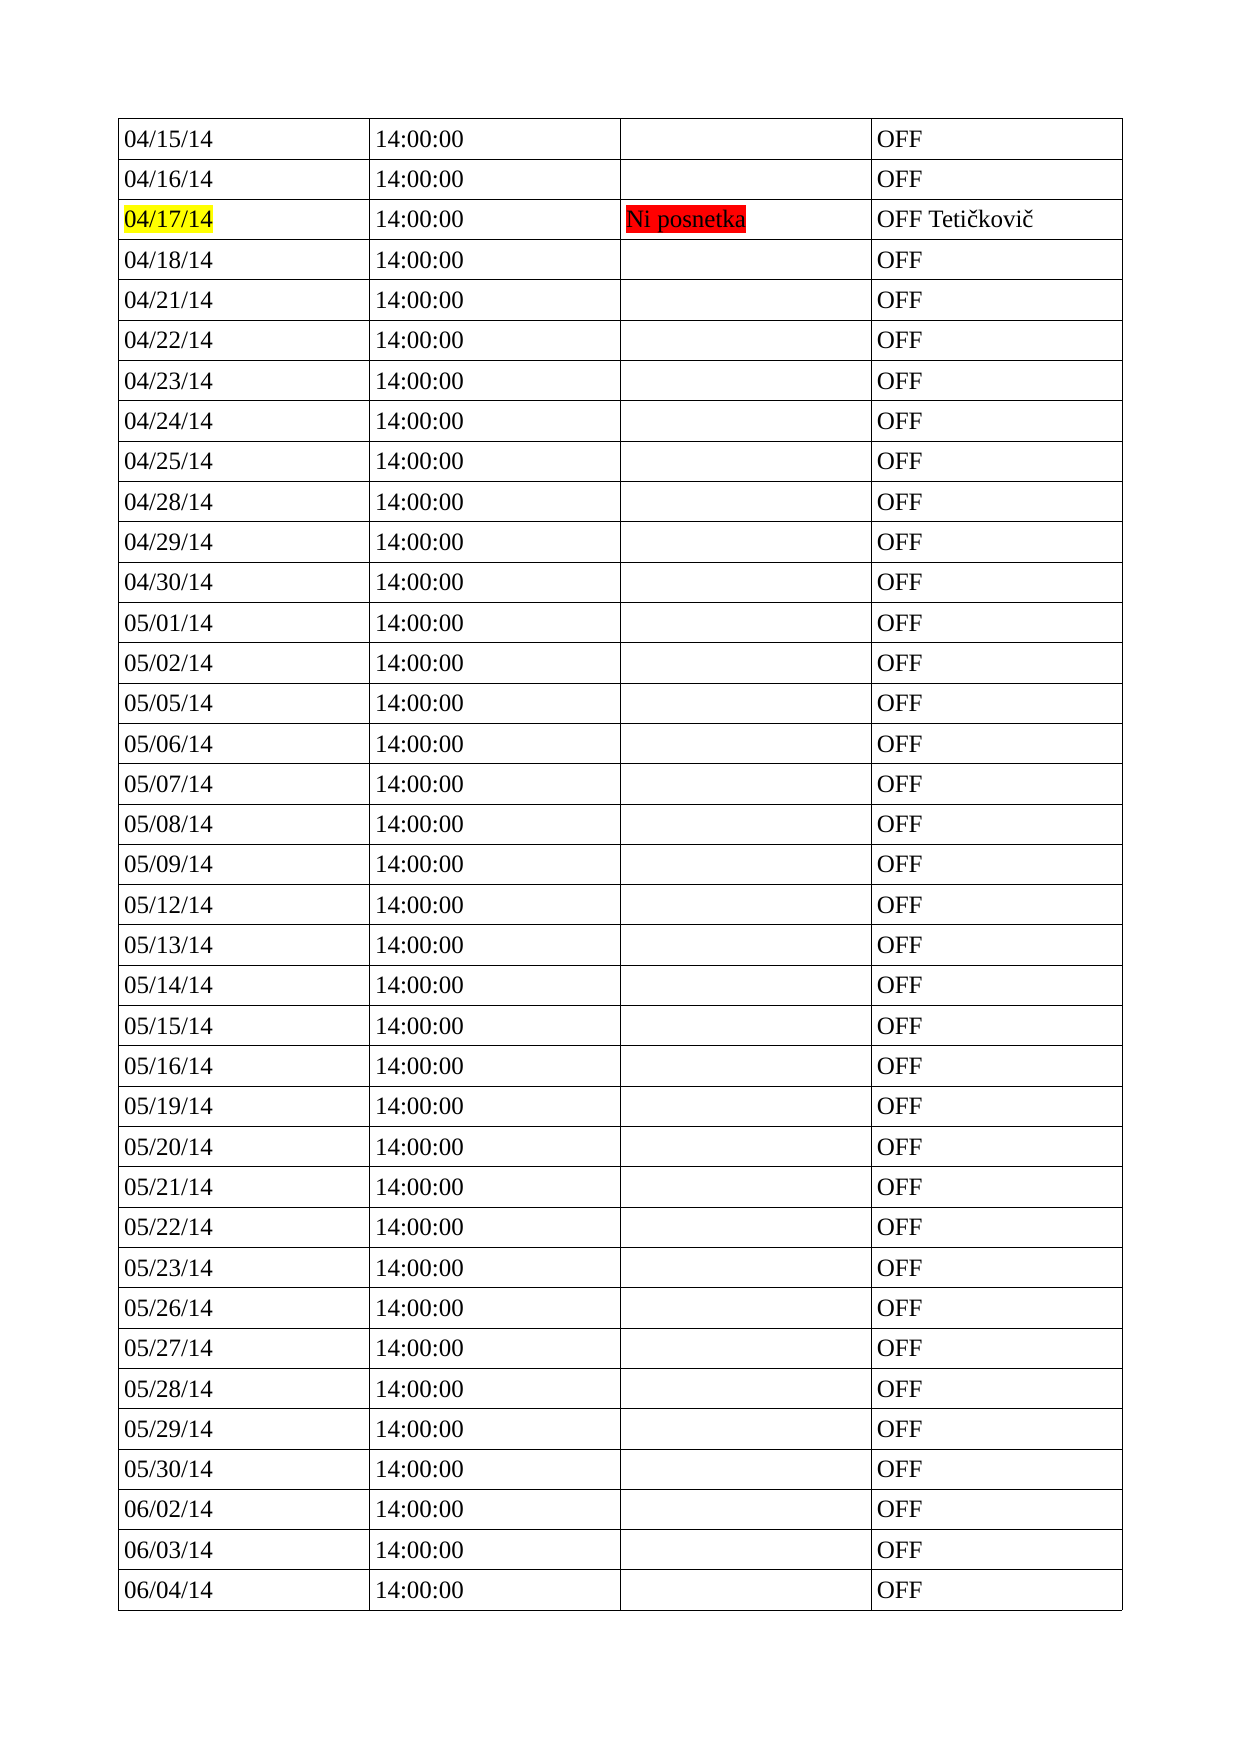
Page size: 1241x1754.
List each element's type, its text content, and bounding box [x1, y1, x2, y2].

table_cell OFF [872, 1248, 1122, 1287]
table_cell 14:00:00 [370, 603, 620, 642]
table_cell 14:00:00 [370, 1490, 620, 1529]
table_cell 18.04.14 [119, 240, 369, 279]
table_cell 30.04.14 [119, 563, 369, 602]
table_cell [621, 119, 871, 158]
table_cell [621, 240, 871, 279]
table_cell 14:00:00 [370, 119, 620, 158]
table_cell Ni posnetka [621, 200, 871, 239]
table_cell OFF [872, 925, 1122, 965]
table_cell 28.04.14 [119, 482, 369, 521]
table_cell 14:00:00 [370, 1127, 620, 1166]
table_cell 04.06.14 [119, 1570, 369, 1610]
table_cell OFF [872, 240, 1122, 279]
table_cell [621, 1329, 871, 1368]
table_cell OFF [872, 1127, 1122, 1166]
table_cell [621, 442, 871, 481]
table_cell 02.06.14 [119, 1490, 369, 1529]
table_cell [621, 361, 871, 400]
table_cell 27.05.14 [119, 1329, 369, 1368]
table_cell 14:00:00 [370, 1369, 620, 1408]
table_cell 13.05.14 [119, 925, 369, 965]
table_cell 14:00:00 [370, 1329, 620, 1368]
table_cell 14:00:00 [370, 563, 620, 602]
table_cell OFF [872, 401, 1122, 441]
table_cell OFF [872, 442, 1122, 481]
table_cell 14:00:00 [370, 885, 620, 924]
table_cell [621, 1046, 871, 1086]
table_cell 05.05.14 [119, 684, 369, 723]
table_cell [621, 1490, 871, 1529]
table_cell 14:00:00 [370, 764, 620, 803]
table_cell [621, 1570, 871, 1610]
table_cell 01.05.14 [119, 603, 369, 642]
table_cell [621, 1167, 871, 1207]
table_cell 02.05.14 [119, 643, 369, 682]
table_cell [621, 482, 871, 521]
table_cell 14.05.14 [119, 966, 369, 1005]
table_cell OFF [872, 119, 1122, 158]
table_cell 14:00:00 [370, 1570, 620, 1610]
table_cell 14:00:00 [370, 1450, 620, 1489]
table_cell 20.05.14 [119, 1127, 369, 1166]
table_cell OFF [872, 1208, 1122, 1247]
table_cell 14:00:00 [370, 1167, 620, 1207]
table_cell OFF [872, 845, 1122, 884]
table_cell 12.05.14 [119, 885, 369, 924]
table_cell [621, 1208, 871, 1247]
table_cell 22.05.14 [119, 1208, 369, 1247]
table_cell 23.05.14 [119, 1248, 369, 1287]
table_cell 19.05.14 [119, 1087, 369, 1126]
table_cell [621, 1450, 871, 1489]
table_cell OFF [872, 321, 1122, 360]
table_cell 14:00:00 [370, 442, 620, 481]
table_cell 14:00:00 [370, 724, 620, 763]
table_cell 14:00:00 [370, 1530, 620, 1569]
table_cell [621, 925, 871, 965]
table_cell [621, 160, 871, 199]
table_cell OFF [872, 1409, 1122, 1448]
table_cell OFF [872, 1369, 1122, 1408]
table_cell OFF [872, 1570, 1122, 1610]
table_cell 14:00:00 [370, 1248, 620, 1287]
table_cell 28.05.14 [119, 1369, 369, 1408]
table_cell 14:00:00 [370, 1046, 620, 1086]
table_cell [621, 684, 871, 723]
table_cell [621, 1248, 871, 1287]
table_cell OFF [872, 764, 1122, 803]
table_cell [621, 1006, 871, 1045]
table_cell OFF [872, 1490, 1122, 1529]
table_cell 14:00:00 [370, 805, 620, 844]
table_cell OFF [872, 1046, 1122, 1086]
table_cell OFF [872, 1087, 1122, 1126]
table_cell OFF [872, 724, 1122, 763]
table_cell 23.04.14 [119, 361, 369, 400]
table_cell [621, 280, 871, 320]
table_cell OFF [872, 1329, 1122, 1368]
table_cell 15.04.14 [119, 119, 369, 158]
table_cell [621, 321, 871, 360]
table_cell [621, 1409, 871, 1448]
table_cell 14:00:00 [370, 361, 620, 400]
table_cell OFF Tetičkovič [872, 200, 1122, 239]
table_cell 29.04.14 [119, 522, 369, 562]
table_cell 14:00:00 [370, 200, 620, 239]
table_cell 14:00:00 [370, 280, 620, 320]
table_cell 21.04.14 [119, 280, 369, 320]
table_cell OFF [872, 1006, 1122, 1045]
table_cell [621, 1369, 871, 1408]
table_cell 14:00:00 [370, 401, 620, 441]
table_cell [621, 1530, 871, 1569]
table_cell 14:00:00 [370, 1208, 620, 1247]
table_cell 14:00:00 [370, 1409, 620, 1448]
table_cell [621, 845, 871, 884]
table_cell 14:00:00 [370, 966, 620, 1005]
table_cell OFF [872, 684, 1122, 723]
table_cell [621, 764, 871, 803]
table_cell OFF [872, 1167, 1122, 1207]
table_cell [621, 401, 871, 441]
table_cell 08.05.14 [119, 805, 369, 844]
table_cell OFF [872, 966, 1122, 1005]
table_cell [621, 1288, 871, 1327]
table_cell 14:00:00 [370, 1288, 620, 1327]
table_cell 14:00:00 [370, 1087, 620, 1126]
table_cell 30.05.14 [119, 1450, 369, 1489]
table_cell 26.05.14 [119, 1288, 369, 1327]
table_cell 14:00:00 [370, 160, 620, 199]
table_cell 14:00:00 [370, 1006, 620, 1045]
table_cell 17.04.14 [119, 200, 369, 239]
table_cell 22.04.14 [119, 321, 369, 360]
table_cell 15.05.14 [119, 1006, 369, 1045]
table_cell OFF [872, 1450, 1122, 1489]
table_cell [621, 966, 871, 1005]
table_cell OFF [872, 805, 1122, 844]
table_cell 14:00:00 [370, 240, 620, 279]
table_cell 14:00:00 [370, 321, 620, 360]
table_cell 24.04.14 [119, 401, 369, 441]
table_cell [621, 522, 871, 562]
table_cell [621, 885, 871, 924]
table_cell OFF [872, 280, 1122, 320]
table_cell OFF [872, 482, 1122, 521]
table_cell 25.04.14 [119, 442, 369, 481]
table_cell 14:00:00 [370, 482, 620, 521]
table_cell 16.05.14 [119, 1046, 369, 1086]
table_cell 29.05.14 [119, 1409, 369, 1448]
table_cell OFF [872, 361, 1122, 400]
table_cell OFF [872, 522, 1122, 562]
table_cell 09.05.14 [119, 845, 369, 884]
table_cell [621, 643, 871, 682]
table_cell 14:00:00 [370, 925, 620, 965]
table_cell [621, 563, 871, 602]
table_cell 14:00:00 [370, 522, 620, 562]
table_cell [621, 1127, 871, 1166]
table_cell OFF [872, 563, 1122, 602]
table_cell OFF [872, 1288, 1122, 1327]
table_cell 03.06.14 [119, 1530, 369, 1569]
table_cell [621, 603, 871, 642]
table_cell [621, 805, 871, 844]
table_cell OFF [872, 160, 1122, 199]
table_cell [621, 1087, 871, 1126]
table_cell OFF [872, 1530, 1122, 1569]
table_cell 14:00:00 [370, 643, 620, 682]
table_cell 06.05.14 [119, 724, 369, 763]
table_cell OFF [872, 603, 1122, 642]
table_cell 14:00:00 [370, 845, 620, 884]
table_cell [621, 724, 871, 763]
table_cell 21.05.14 [119, 1167, 369, 1207]
table_cell OFF [872, 643, 1122, 682]
table_cell OFF [872, 885, 1122, 924]
table_cell 14:00:00 [370, 684, 620, 723]
table_cell 16.04.14 [119, 160, 369, 199]
table_cell 07.05.14 [119, 764, 369, 803]
